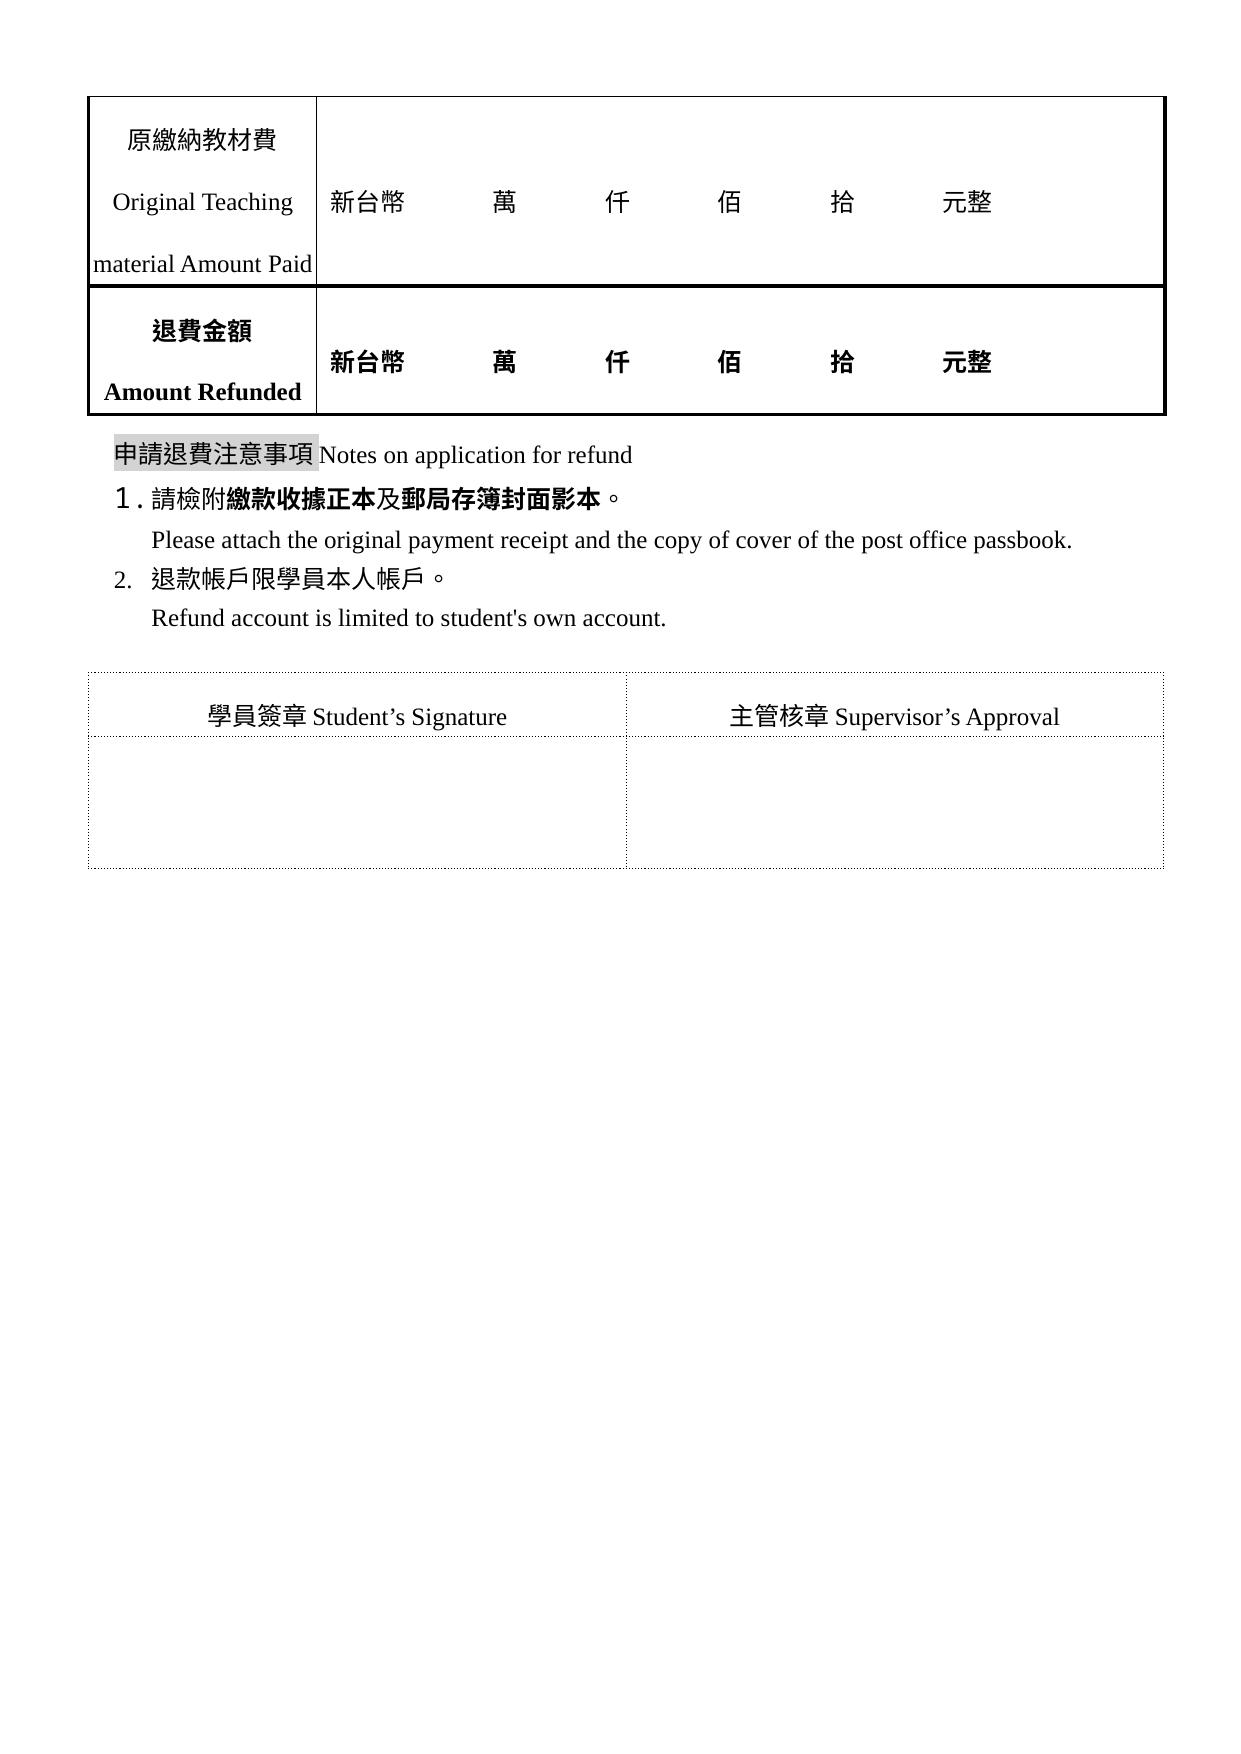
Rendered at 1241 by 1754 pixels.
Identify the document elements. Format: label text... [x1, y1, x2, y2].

table_cell [626, 736, 1163, 867]
table_cell 退費金額 Amount Refunded [90, 288, 316, 412]
list 請檢附繳款收據正本及郵局存簿封面影本。 [114, 478, 1152, 517]
table_header 主管核章Supervisor’s Approval [626, 672, 1163, 736]
text Please attach the original payment receipt and the copy of cover of the post office passbook. [151, 525, 1152, 554]
table_cell 新台幣 萬 仟 佰 拾 元整 [317, 288, 1163, 412]
text Refund account is limited to student's own account. [151, 603, 1152, 632]
table_cell 原繳納教材費 Original Teaching material Amount Paid [90, 97, 316, 284]
text 申請退費注意事項Notes on application for refund [89, 434, 1152, 471]
table_cell 新台幣 萬 仟 佰 拾 元整 [317, 97, 1163, 284]
table_header 學員簽章Student’s Signature [89, 672, 626, 736]
list 退款帳戶限學員本人帳戶。 [114, 560, 1152, 596]
table_cell [89, 736, 626, 867]
